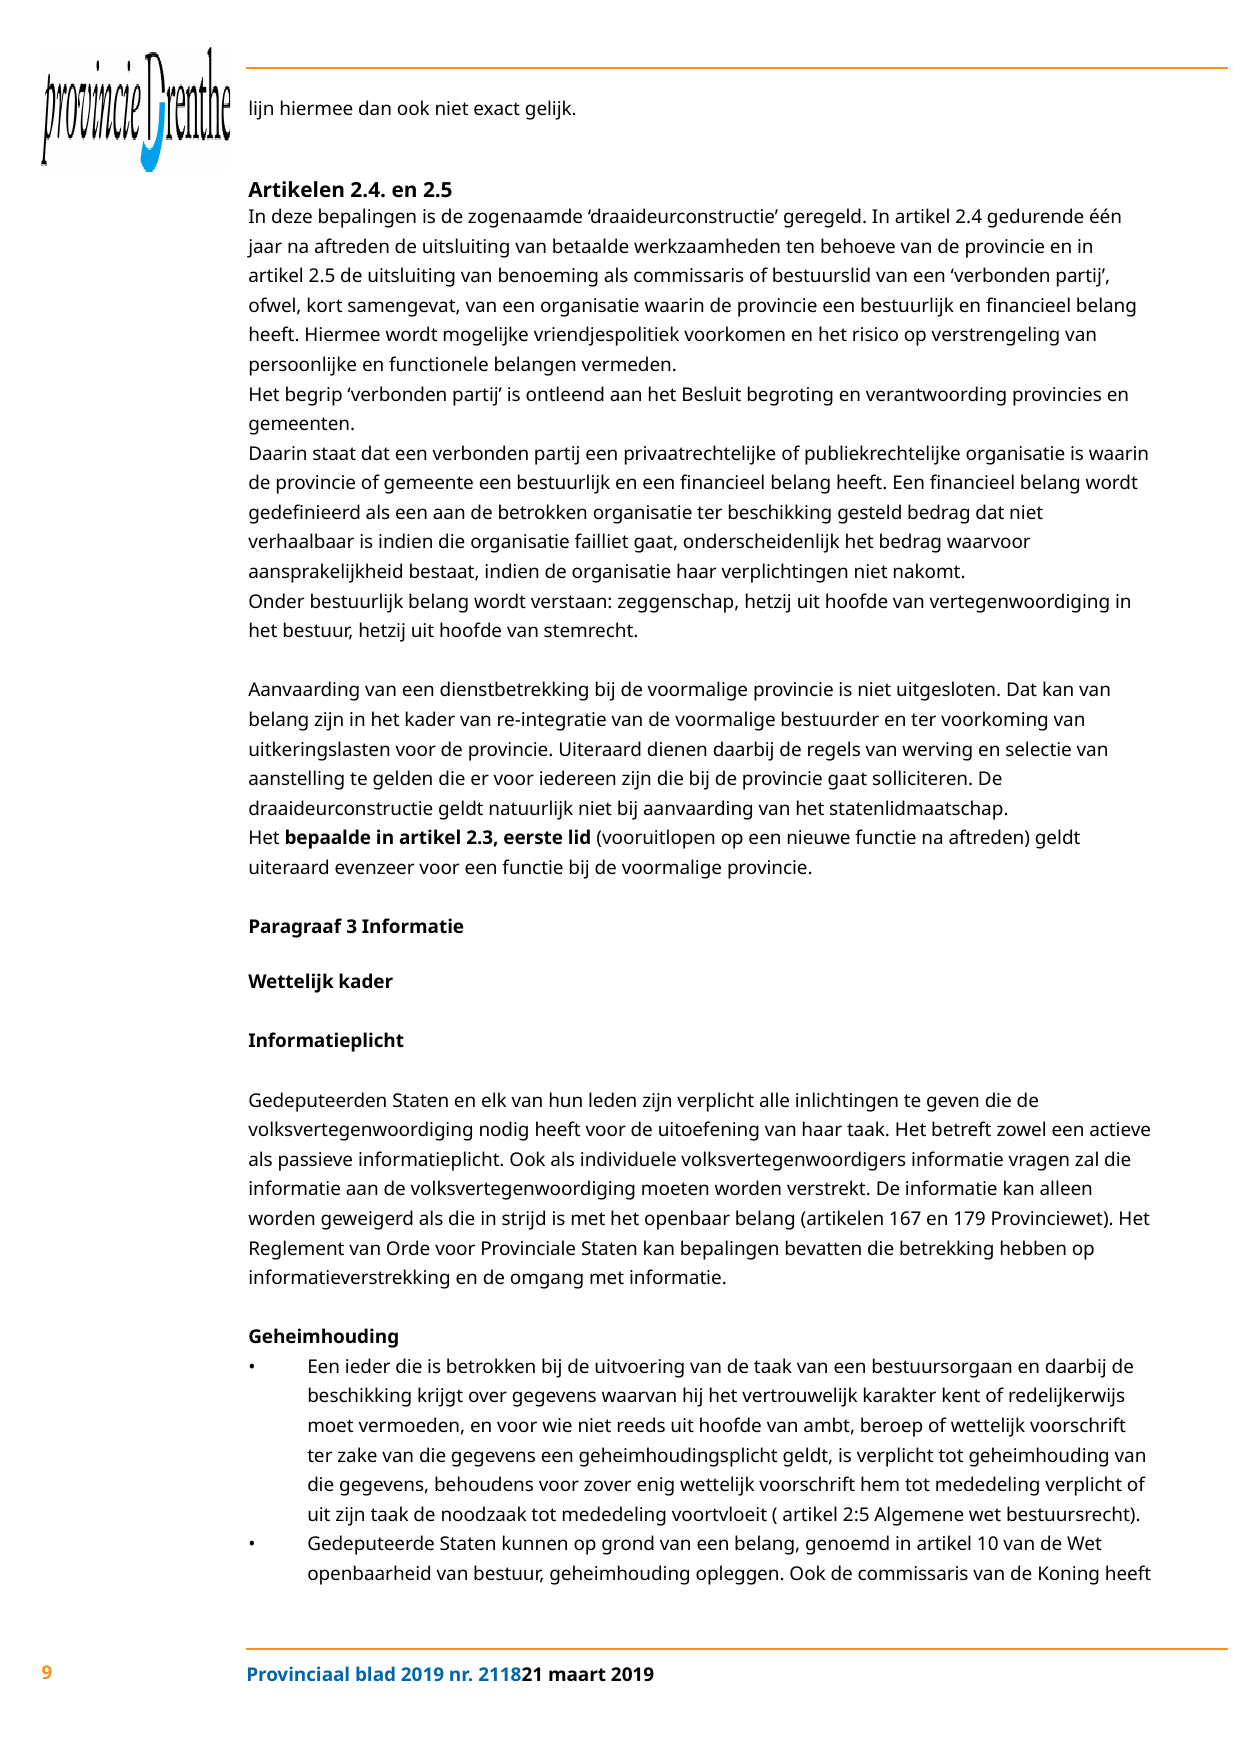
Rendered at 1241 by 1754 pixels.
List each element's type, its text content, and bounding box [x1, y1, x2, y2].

text Daarin staat dat een verbonden partij een privaatrechtelijke of publiekrechtelijke organisatie is waarin de provincie of gemeente een bestuurlijk en een financieel belang heeft. Een financieel belang wordt gedefinieerd als een aan de betrokken organisatie ter beschikking gesteld bedrag dat niet verhaalbaar is indien die organisatie failliet gaat, onderscheidenlijk het bedrag waarvoor aansprakelijkheid bestaat, indien de organisatie haar verplichtingen niet nakomt. [248, 440, 1152, 584]
picture [41, 47, 231, 172]
text In deze bepalingen is de zogenaamde ‘draaideurconstructie’ geregeld. In artikel 2.4 gedurende één jaar na aftreden de uitsluiting van betaalde werkzaamheden ten behoeve van de provincie en in artikel 2.5 de uitsluiting van benoeming als commissaris of bestuurslid van een ‘verbonden partij’, ofwel, kort samengevat, van een organisatie waarin de provincie een bestuurlijk en financieel belang heeft. Hiermee wordt mogelijke vriendjespolitiek voorkomen en het risico op verstrengeling van persoonlijke en functionele belangen vermeden. [248, 203, 1152, 377]
list Gedeputeerde Staten kunnen op grond van een belang, genoemd in artikel 10 van de Wet openbaarheid van bestuur, geheimhouding opleggen. Ook de commissaris van de Koning heeft [248, 1531, 1152, 1586]
text Artikelen 2.4. en 2.5 [248, 175, 1152, 203]
list Een ieder die is betrokken bij de uitvoering van de taak van een bestuursorgaan en daarbij de beschikking krijgt over gegevens waarvan hij het vertrouwelijk karakter kent of redelijkerwijs moet vermoeden, en voor wie niet reeds uit hoofde van ambt, beroep of wettelijk voorschrift ter zake van die gegevens een geheimhoudingsplicht geldt, is verplicht tot geheimhouding van die gegevens, behoudens voor zover enig wettelijk voorschrift hem tot mededeling verplicht of uit zijn taak de noodzaak tot mededeling voortvloeit ( artikel 2:5 Algemene wet bestuursrecht). [248, 1353, 1152, 1527]
text Informatieplicht [248, 1028, 1152, 1053]
text Gedeputeerden Staten en elk van hun leden zijn verplicht alle inlichtingen te geven die de volksvertegenwoordiging nodig heeft voor de uitoefening van haar taak. Het betreft zowel een actieve als passieve informatieplicht. Ook als individuele volksvertegenwoordigers informatie vragen zal die informatie aan de volksvertegenwoordiging moeten worden verstrekt. De informatie kan alleen worden geweigerd als die in strijd is met het openbaar belang (artikelen 167 en 179 Provinciewet). Het Reglement van Orde voor Provinciale Staten kan bepalingen bevatten die betrekking hebben op informatieverstrekking en de omgang met informatie. [248, 1087, 1152, 1290]
text Het begrip ‘verbonden partij’ is ontleend aan het Besluit begroting en verantwoording provincies en gemeenten. [248, 381, 1152, 436]
text Geheimhouding [248, 1323, 1152, 1349]
text Aanvaarding van een dienstbetrekking bij de voormalige provincie is niet uitgesloten. Dat kan van belang zijn in het kader van re-integratie van de voormalige bestuurder en ter voorkoming van uitkeringslasten voor de provincie. Uiteraard dienen daarbij de regels van werving en selectie van aanstelling te gelden die er voor iedereen zijn die bij de provincie gaat solliciteren. De draaideurconstructie geldt natuurlijk niet bij aanvaarding van het statenlidmaatschap. [248, 677, 1152, 821]
text Onder bestuurlijk belang wordt verstaan: zeggenschap, hetzij uit hoofde van vertegenwoordiging in het bestuur, hetzij uit hoofde van stemrecht. [248, 588, 1152, 643]
text lijn hiermee dan ook niet exact gelijk. [248, 95, 1152, 121]
text Wettelijk kader [248, 968, 1152, 994]
text Het bepaalde in artikel 2.3, eerste lid (vooruitlopen op een nieuwe functie na aftreden) geldt uiteraard evenzeer voor een functie bij de voormalige provincie. [248, 824, 1152, 880]
text Paragraaf 3 Informatie [248, 913, 1152, 939]
